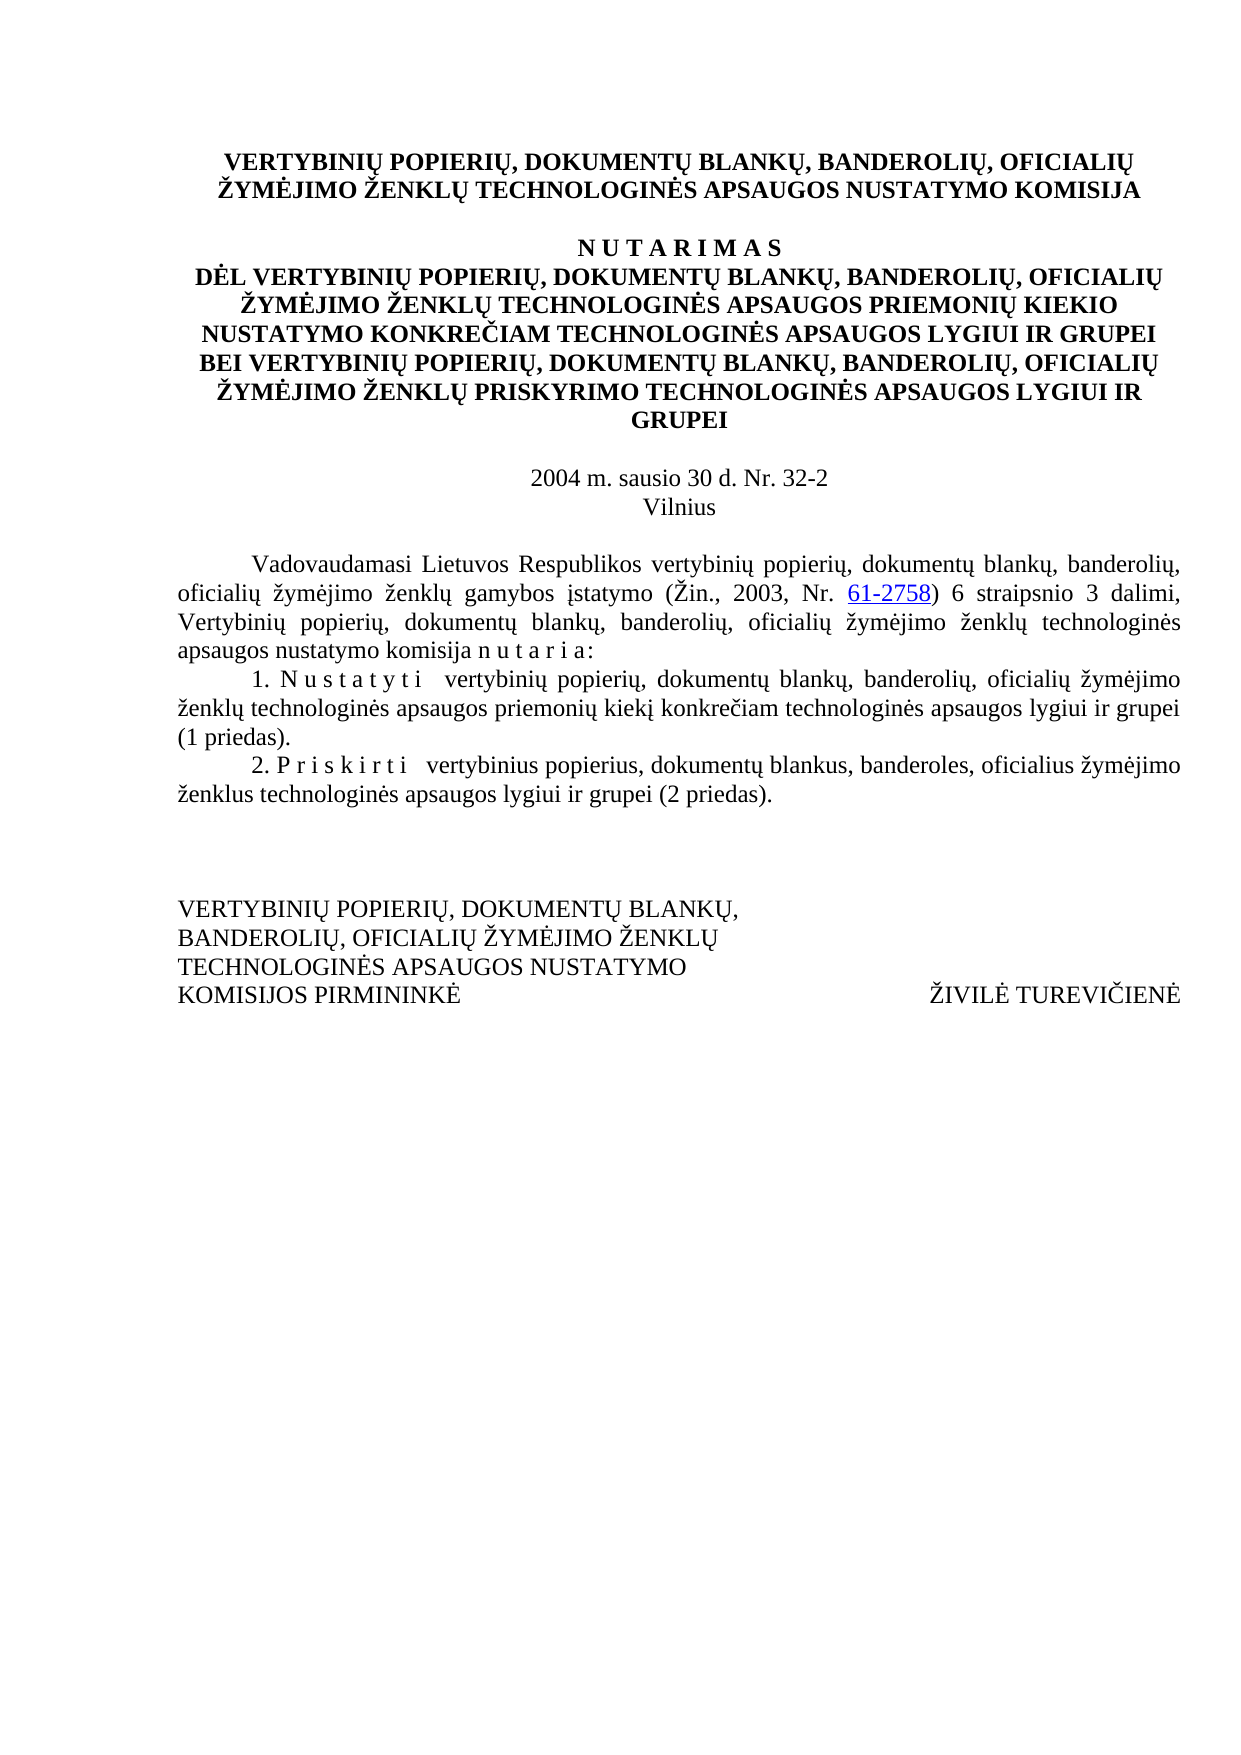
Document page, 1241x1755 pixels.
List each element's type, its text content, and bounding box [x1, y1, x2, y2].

text Vadovaudamasi Lietuvos Respublikos vertybinių popierių, dokumentų blankų, banderolių, oficialių žymėjimo ženklų gamybos įstatymo (Žin., 2003, Nr. 61-2758) 6 straipsnio 3 dalimi, Vertybinių popierių, dokumentų blankų, banderolių, oficialių žymėjimo ženklų technologinės apsaugos nustatymo komisija nutaria: [177, 549, 1181, 664]
text komisijos pirmininkė Živilė Turevičienė [177, 981, 1181, 1009]
text banderolių, oficialių žymėjimo ženklų [177, 923, 1181, 952]
text 2. Priskirti vertybinius popierius, dokumentų blankus, banderoles, oficialius žymėjimo ženklus technologinės apsaugos lygiui ir grupei (2 priedas). [177, 751, 1181, 808]
text N U T A R I M A S [177, 233, 1181, 262]
text technologinės apsaugos nustatymo [177, 952, 1181, 981]
text Vilnius [177, 492, 1181, 521]
text VERTYBINIŲ POPIERIŲ, DOKUMENTŲ BLANKŲ, BANDEROLIŲ, OFICIALIŲ ŽYMĖJIMO ŽENKLŲ TECHNOLOGINĖS APSAUGOS NUSTATYMO KOMISIJA [177, 147, 1181, 204]
text 2004 m. sausio 30 d. Nr. 32-2 [177, 463, 1181, 492]
text Vertybinių popierių, dokumentų blankų, [177, 894, 1181, 923]
text DĖL VERTYBINIŲ POPIERIŲ, DOKUMENTŲ BLANKŲ, BANDEROLIŲ, OFICIALIŲ ŽYMĖJIMO ŽENKLŲ TECHNOLOGINĖS APSAUGOS PRIEMONIŲ KIEKIO NUSTATYMO KONKREČIAM TECHNOLOGINĖS APSAUGOS LYGIUI IR GRUPEI BEI VERTYBINIŲ POPIERIŲ, DOKUMENTŲ BLANKŲ, BANDEROLIŲ, OFICIALIŲ ŽYMĖJIMO ŽENKLŲ PRISKYRIMO TECHNOLOGINĖS APSAUGOS LYGIUI IR GRUPEI [177, 262, 1181, 434]
text 1. Nustatyti vertybinių popierių, dokumentų blankų, banderolių, oficialių žymėjimo ženklų technologinės apsaugos priemonių kiekį konkrečiam technologinės apsaugos lygiui ir grupei (1 priedas). [177, 664, 1181, 751]
